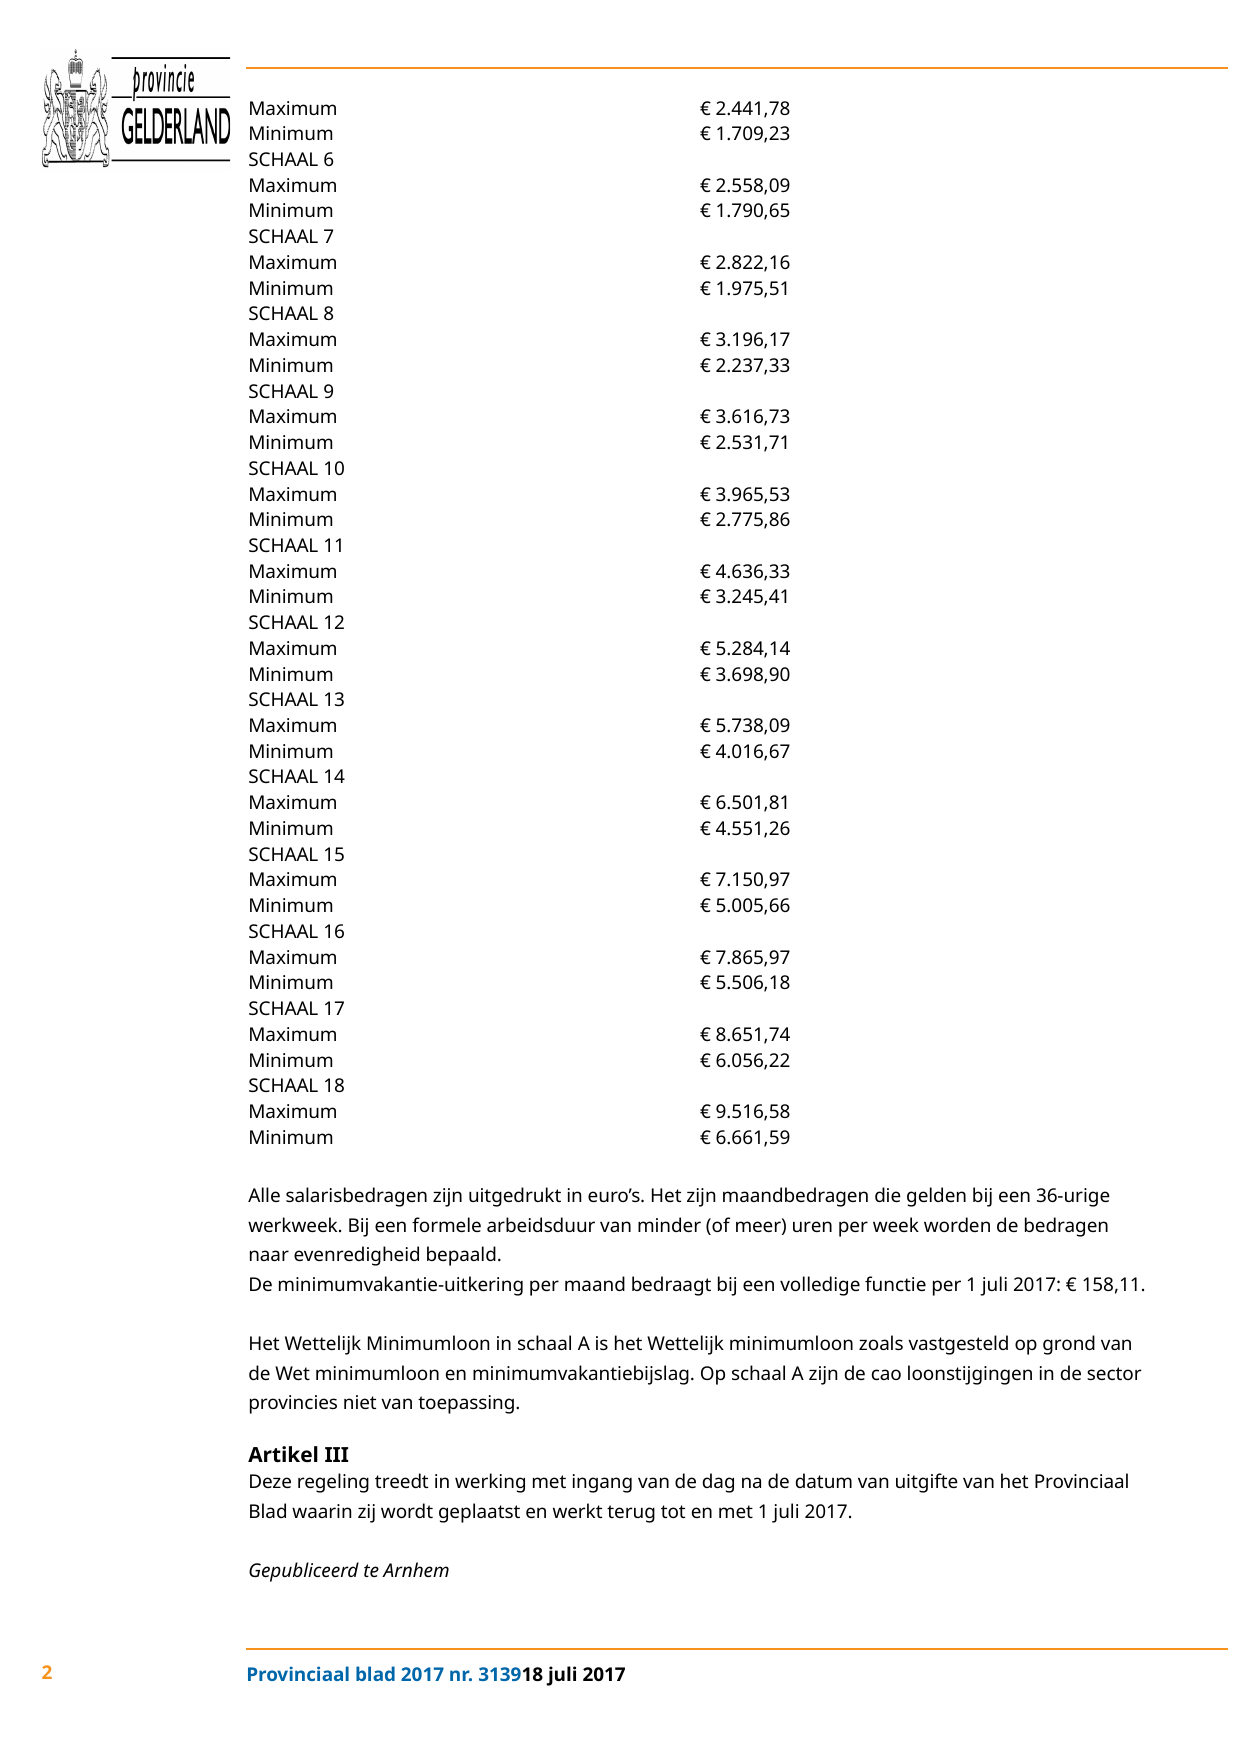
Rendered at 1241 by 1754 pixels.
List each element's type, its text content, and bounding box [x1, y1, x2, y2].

table_cell € 2.775,86 [700, 506, 1152, 532]
text Alle salarisbedragen zijn uitgedrukt in euro’s. Het zijn maandbedragen die gelden bij een 36-urige werkweek. Bij een formele arbeidsduur van minder (of meer) uren per week worden de bedragen naar evenredigheid bepaald. [248, 1182, 1152, 1267]
table_cell SCHAAL 6 [248, 146, 700, 172]
table_cell € 5.005,66 [700, 893, 1152, 918]
table_cell € 4.551,26 [700, 815, 1152, 841]
table_cell Minimum [248, 584, 700, 609]
table_cell Maximum [248, 249, 700, 275]
table_cell Maximum [248, 790, 700, 815]
table_cell SCHAAL 12 [248, 609, 700, 635]
text Artikel III [248, 1440, 1152, 1468]
table_cell Maximum [248, 95, 700, 121]
table_cell SCHAAL 15 [248, 841, 700, 867]
table_cell SCHAAL 10 [248, 455, 700, 481]
table_cell SCHAAL 11 [248, 532, 700, 558]
table_cell SCHAAL 8 [248, 301, 700, 326]
table_cell Maximum [248, 944, 700, 969]
table_cell [700, 455, 1152, 481]
table_cell € 4.636,33 [700, 558, 1152, 584]
table_cell [700, 609, 1152, 635]
table_cell Maximum [248, 558, 700, 584]
table_cell € 1.975,51 [700, 275, 1152, 301]
table_cell € 2.441,78 [700, 95, 1152, 121]
table_cell € 8.651,74 [700, 1021, 1152, 1047]
table_cell € 6.056,22 [700, 1047, 1152, 1072]
table_cell Minimum [248, 429, 700, 455]
table_cell [700, 841, 1152, 867]
table_cell € 6.501,81 [700, 790, 1152, 815]
table_cell SCHAAL 9 [248, 378, 700, 403]
table_cell € 5.284,14 [700, 635, 1152, 661]
table_cell Maximum [248, 867, 700, 892]
table_cell [700, 687, 1152, 712]
table_cell € 1.709,23 [700, 121, 1152, 146]
text Deze regeling treedt in werking met ingang van de dag na de datum van uitgifte van het Provinciaal Blad waarin zij wordt geplaatst en werkt terug tot en met 1 juli 2017. [248, 1468, 1152, 1524]
table_cell € 4.016,67 [700, 738, 1152, 764]
table_cell € 7.865,97 [700, 944, 1152, 969]
table_cell Minimum [248, 198, 700, 223]
table_cell € 3.616,73 [700, 404, 1152, 429]
table_cell Maximum [248, 404, 700, 429]
table_cell Minimum [248, 970, 700, 995]
table_cell € 5.506,18 [700, 970, 1152, 995]
text Het Wettelijk Minimumloon in schaal A is het Wettelijk minimumloon zoals vastgesteld op grond van de Wet minimumloon en minimumvakantiebijslag. Op schaal A zijn de cao loonstijgingen in de sector provincies niet van toepassing. [248, 1330, 1152, 1415]
table_cell [700, 224, 1152, 249]
table_cell € 2.822,16 [700, 249, 1152, 275]
table_cell Minimum [248, 352, 700, 378]
table_cell SCHAAL 7 [248, 224, 700, 249]
table_cell [700, 918, 1152, 944]
table_cell € 3.698,90 [700, 661, 1152, 687]
table_cell Maximum [248, 1021, 700, 1047]
table_cell € 2.237,33 [700, 352, 1152, 378]
table_cell Minimum [248, 815, 700, 841]
table_cell SCHAAL 18 [248, 1073, 700, 1098]
table_cell Minimum [248, 506, 700, 532]
table_cell [700, 764, 1152, 789]
table_cell € 9.516,58 [700, 1098, 1152, 1124]
table_cell Minimum [248, 1047, 700, 1072]
table_cell Minimum [248, 893, 700, 918]
table_cell [700, 301, 1152, 326]
table_cell € 5.738,09 [700, 712, 1152, 738]
table_cell SCHAAL 14 [248, 764, 700, 789]
table_cell [700, 995, 1152, 1021]
table_cell Maximum [248, 481, 700, 506]
table_cell € 2.558,09 [700, 172, 1152, 198]
text De minimumvakantie-uitkering per maand bedraagt bij een volledige functie per 1 juli 2017: € 158,11. [248, 1271, 1152, 1297]
table_cell [700, 532, 1152, 558]
table_cell Minimum [248, 1124, 700, 1150]
table_cell [700, 1073, 1152, 1098]
table_cell [700, 146, 1152, 172]
table_cell € 1.790,65 [700, 198, 1152, 223]
table_cell Minimum [248, 121, 700, 146]
table_cell [700, 378, 1152, 403]
table_cell Maximum [248, 172, 700, 198]
table_cell Minimum [248, 661, 700, 687]
text Gepubliceerd te Arnhem [248, 1557, 1152, 1583]
table_cell € 3.965,53 [700, 481, 1152, 506]
table_cell € 7.150,97 [700, 867, 1152, 892]
table_cell Maximum [248, 1098, 700, 1124]
table_cell € 3.196,17 [700, 326, 1152, 352]
table_cell € 6.661,59 [700, 1124, 1152, 1150]
table_cell Maximum [248, 712, 700, 738]
table_cell SCHAAL 16 [248, 918, 700, 944]
table_cell Minimum [248, 738, 700, 764]
table_cell Maximum [248, 326, 700, 352]
table_cell € 3.245,41 [700, 584, 1152, 609]
table_cell € 2.531,71 [700, 429, 1152, 455]
table_cell SCHAAL 17 [248, 995, 700, 1021]
picture [41, 47, 231, 172]
table_cell SCHAAL 13 [248, 687, 700, 712]
table_cell Maximum [248, 635, 700, 661]
table_cell Minimum [248, 275, 700, 301]
